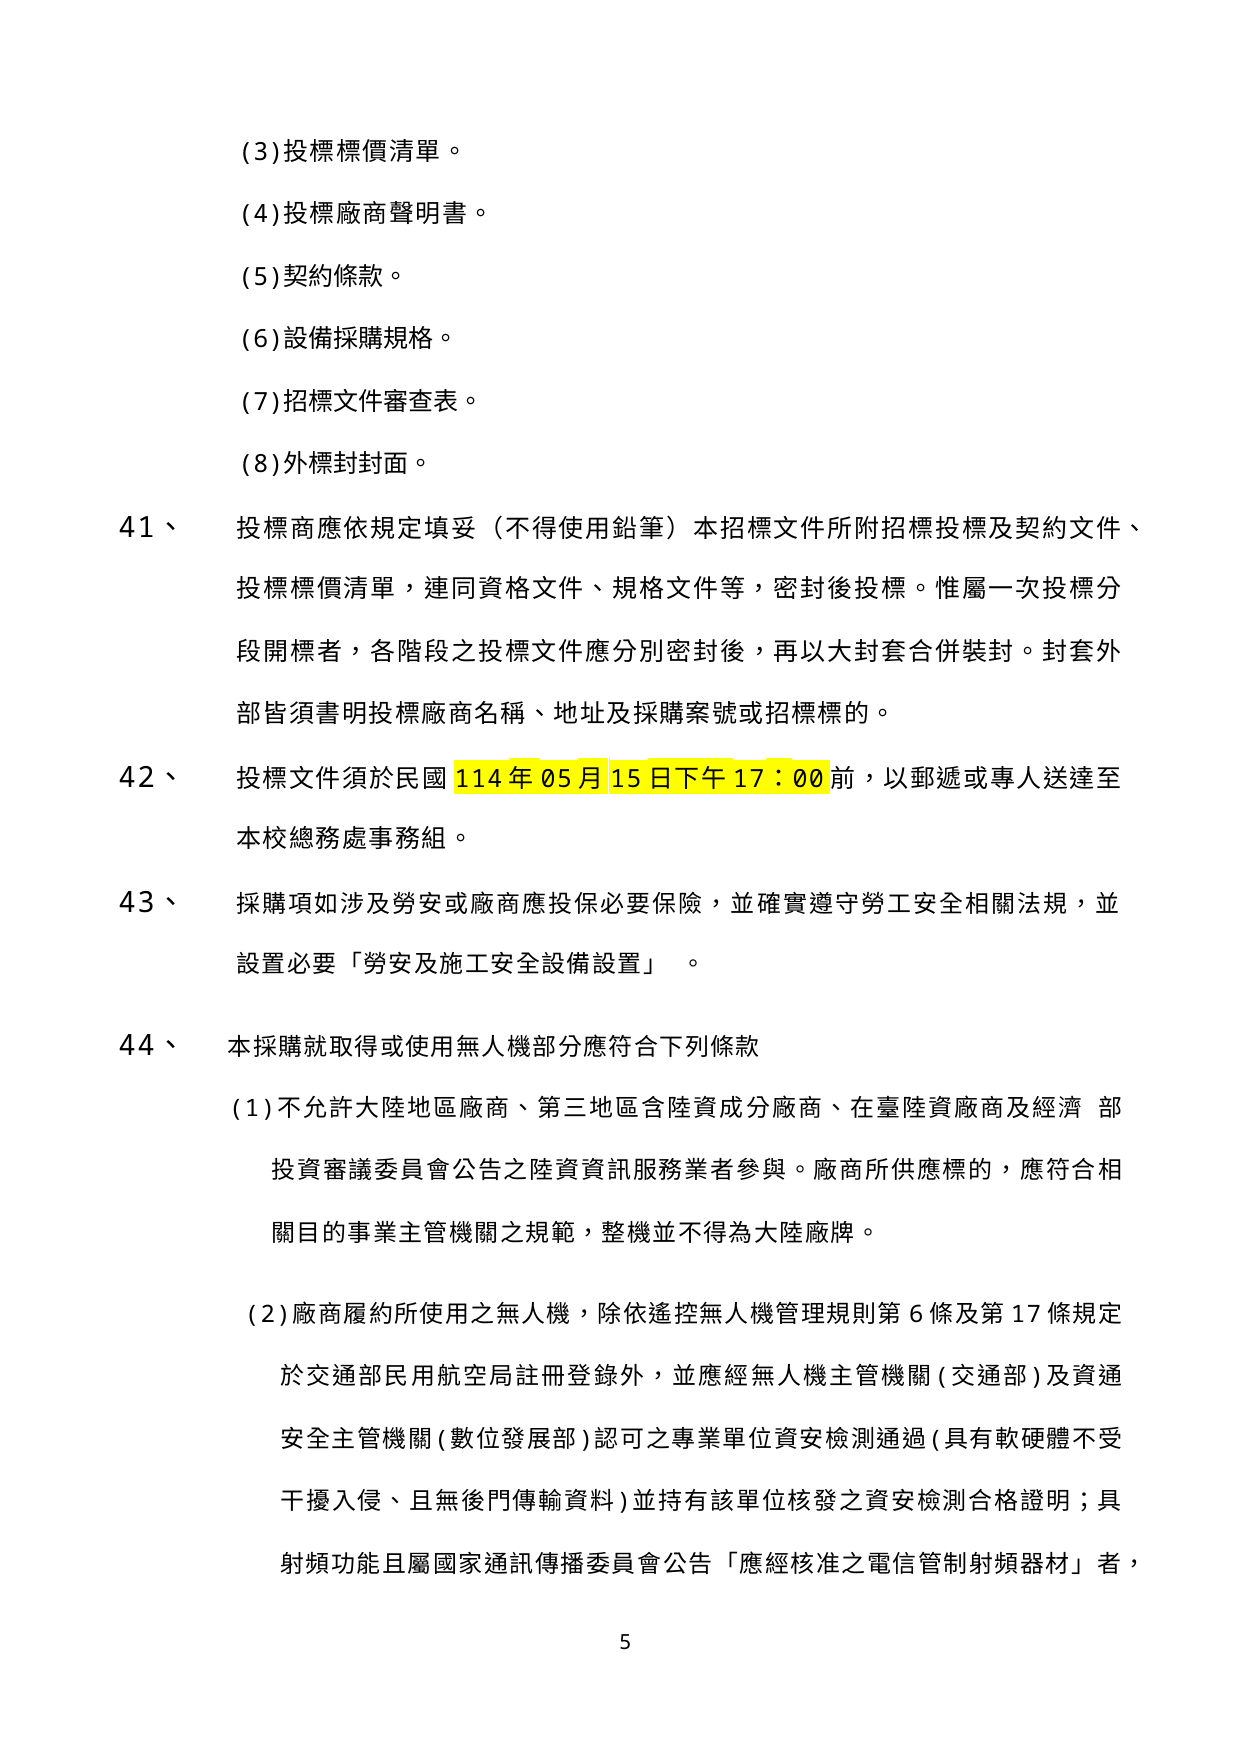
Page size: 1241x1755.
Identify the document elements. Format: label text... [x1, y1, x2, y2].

text (1)不允許大陸地區廠商、第三地區含陸資成分廠商、在臺陸資廠商及經濟 部投資審議委員會公告之陸資資訊服務業者參與。廠商所供應標的，應符合相關目的事業主管機關之規範，整機並不得為大陸廠牌。 [212, 1064, 1122, 1251]
list 投標文件須於民國114年05月15日下午17：00前，以郵遞或專人送達至本校總務處事務組。 [118, 733, 1122, 858]
text (8)外標封封面。 [118, 420, 1122, 483]
text (7)招標文件審查表。 [118, 358, 1122, 420]
list 本採購就取得或使用無人機部分應符合下列條款 [118, 1001, 1122, 1064]
text (2)廠商履約所使用之無人機，除依遙控無人機管理規則第6條及第17條規定於交通部民用航空局註冊登錄外，並應經無人機主管機關(交通部)及資通安全主管機關(數位發展部)認可之專業單位資安檢測通過(具有軟硬體不受干擾入侵、且無後門傳輸資料)並持有該單位核發之資安檢測合格證明；具射頻功能且屬國家通訊傳播委員會公告「應經核准之電信管制射頻器材」者，應取得該會核發之審驗證明。 [118, 1270, 1122, 1583]
text (5)契約條款。 [118, 233, 1122, 295]
text (3)投標標價清單。 [118, 108, 1122, 170]
list 採購項如涉及勞安或廠商應投保必要保險，並確實遵守勞工安全相關法規，並設置必要「勞安及施工安全設備設置」 。 [118, 858, 1122, 983]
list 投標商應依規定填妥（不得使用鉛筆）本招標文件所附招標投標及契約文件、投標標價清單，連同資格文件、規格文件等，密封後投標。惟屬一次投標分段開標者，各階段之投標文件應分別密封後，再以大封套合併裝封。封套外部皆須書明投標廠商名稱、地址及採購案號或招標標的。 [118, 483, 1122, 733]
text (6)設備採購規格。 [118, 295, 1122, 358]
text (4)投標廠商聲明書。 [118, 170, 1122, 233]
